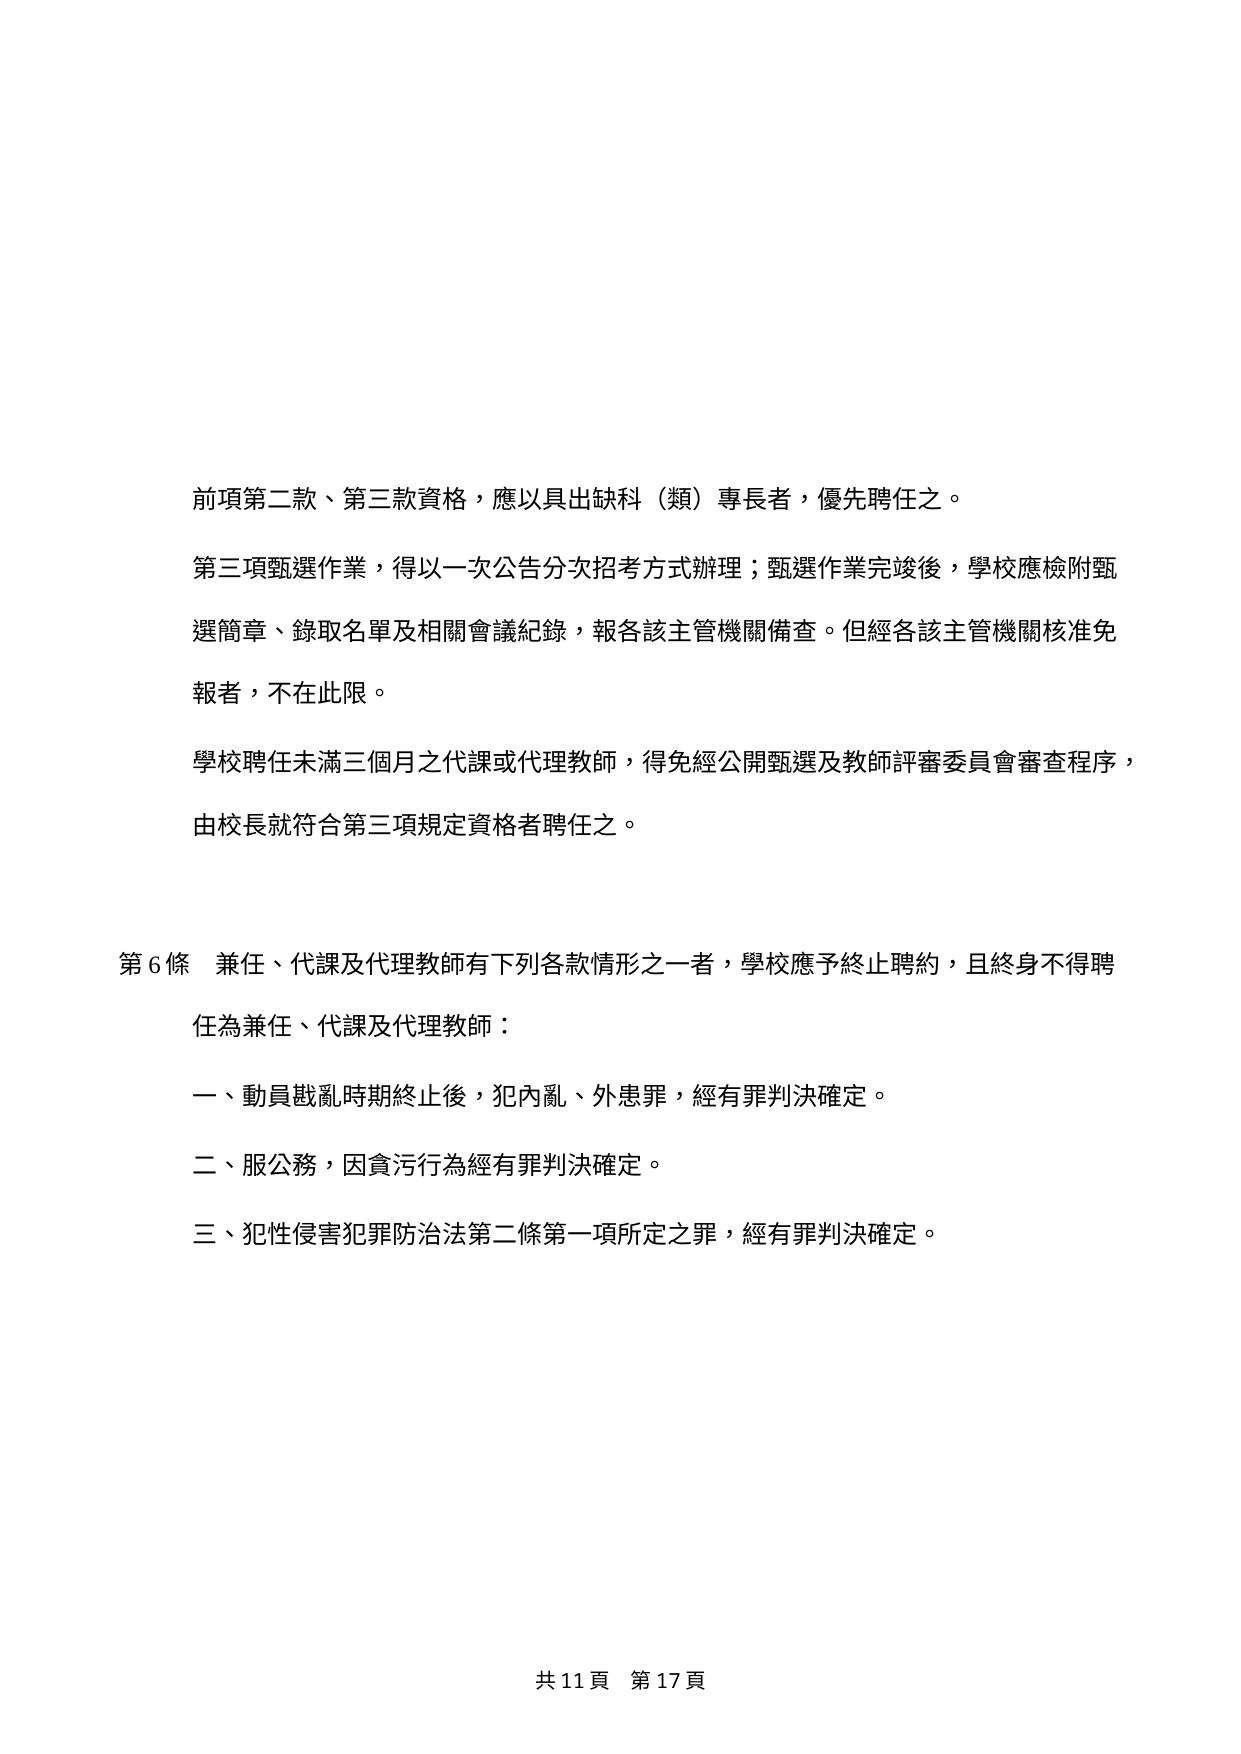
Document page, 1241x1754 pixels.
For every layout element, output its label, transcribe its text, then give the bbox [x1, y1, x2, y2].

text 第三項甄選作業，得以一次公告分次招考方式辦理；甄選作業完竣後，學校應檢附甄選簡章、錄取名單及相關會議紀錄，報各該主管機關備查。但經各該主管機關核准免報者，不在此限。 [192, 525, 1122, 712]
text 學校聘任未滿三個月之代課或代理教師，得免經公開甄選及教師評審委員會審查程序，由校長就符合第三項規定資格者聘任之。 [192, 719, 1122, 844]
text 二、服公務，因貪污行為經有罪判決確定。 [192, 1122, 1122, 1184]
text 第6條 兼任、代課及代理教師有下列各款情形之一者，學校應予終止聘約，且終身不得聘任為兼任、代課及代理教師： [118, 921, 1122, 1046]
text 前項第二款、第三款資格，應以具出缺科（類）專長者，優先聘任之。 [192, 456, 1122, 518]
text 一、動員戡亂時期終止後，犯內亂、外患罪，經有罪判決確定。 [192, 1052, 1122, 1115]
text 三、犯性侵害犯罪防治法第二條第一項所定之罪，經有罪判決確定。 [192, 1191, 1122, 1254]
